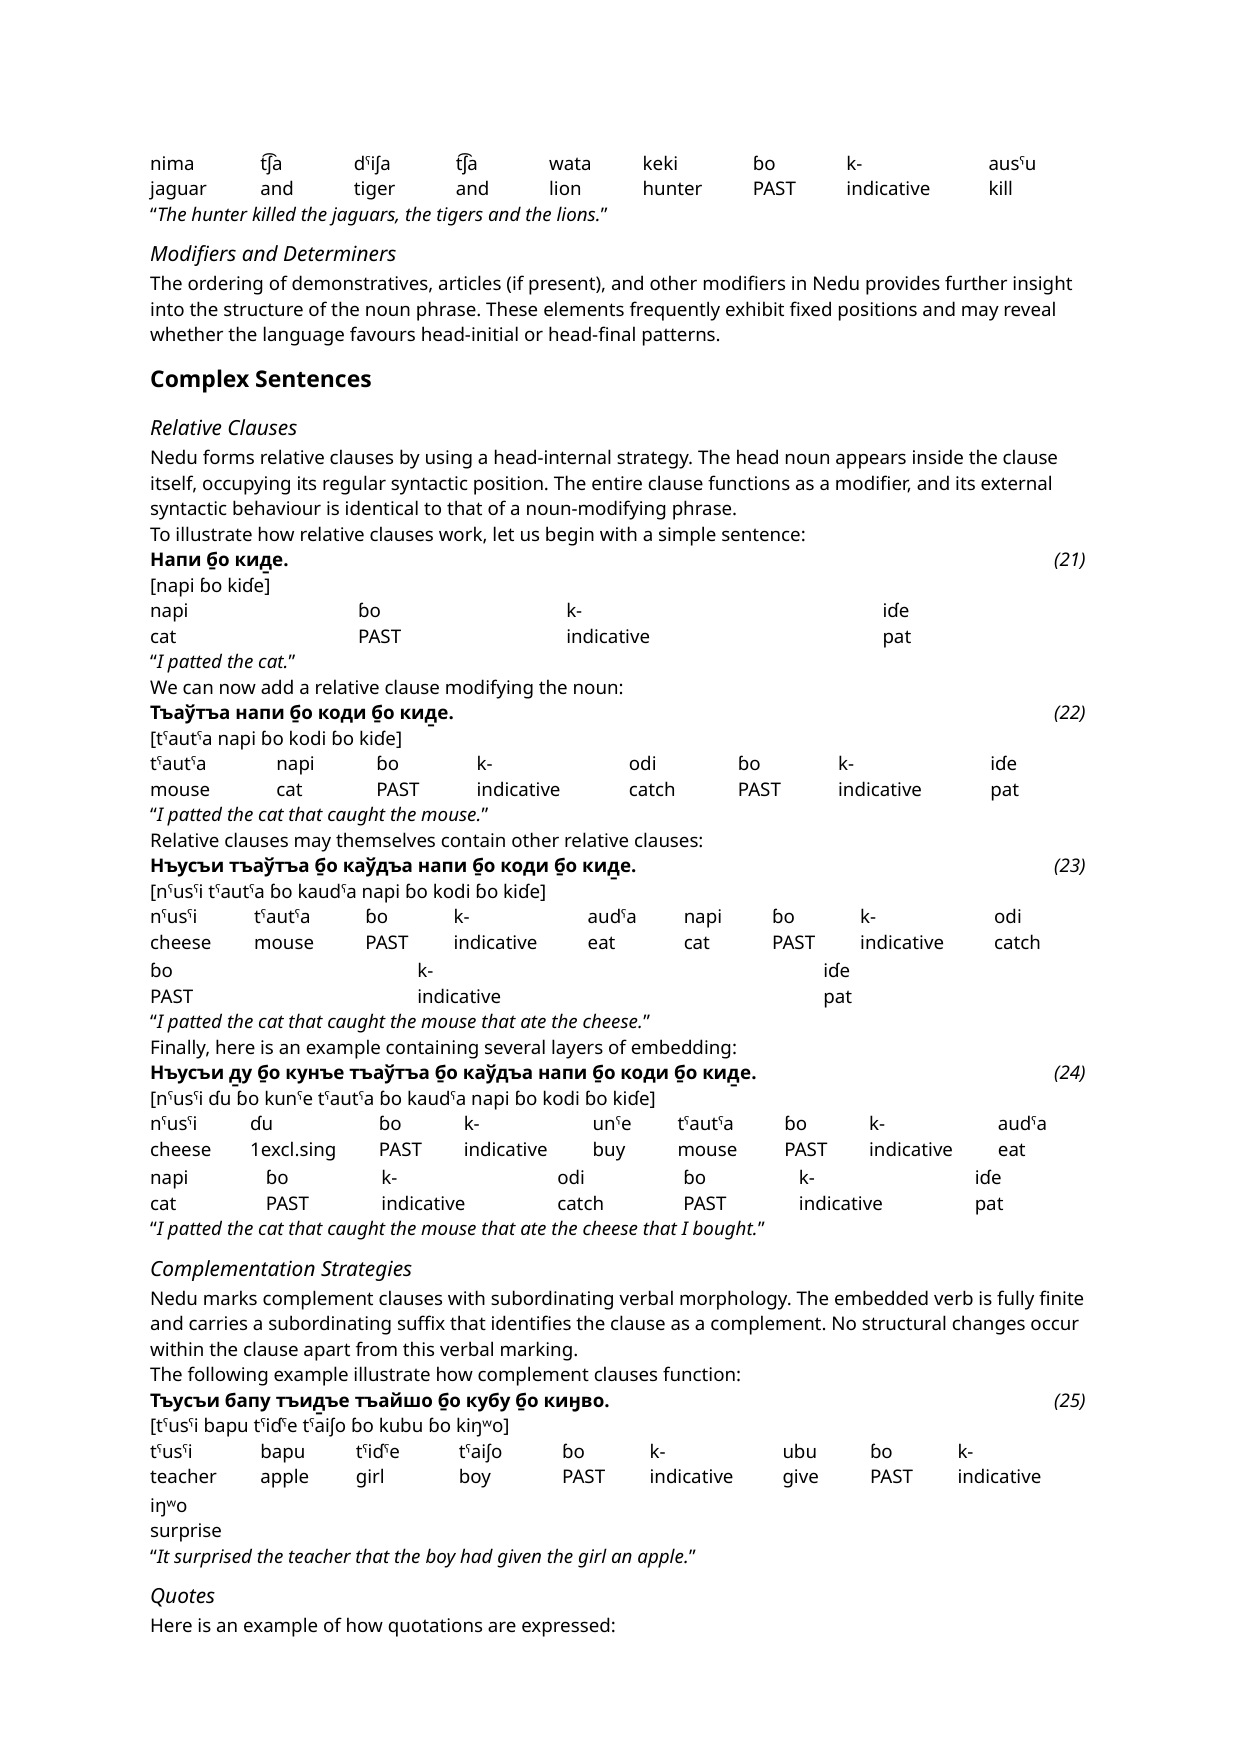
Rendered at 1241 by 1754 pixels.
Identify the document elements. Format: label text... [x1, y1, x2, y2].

table_cell PAST [266, 1190, 381, 1216]
table_cell buy [593, 1136, 677, 1162]
text Here is an example of how quotations are expressed: [150, 1613, 1090, 1638]
text “The hunter killed the jaguars, the tigers and the lions.” [150, 201, 1090, 227]
table_cell tiger [354, 176, 456, 201]
table_cell PAST [365, 929, 453, 955]
table_cell PAST [683, 1190, 799, 1216]
table_cell catch [629, 776, 738, 802]
text Нъусъи д̱у б̱о кунъе тъаўтъа б̱о каўдъа напи б̱о коди б̱о кид̱е. (24) [150, 1060, 1090, 1085]
table_header k- [566, 598, 882, 623]
table_cell girl [356, 1464, 459, 1489]
table_cell cheese [150, 929, 254, 955]
table_header odi [557, 1165, 683, 1190]
table_cell PAST [150, 983, 417, 1009]
table_header k- [957, 1438, 1090, 1464]
table_cell indicative [869, 1136, 998, 1162]
table_cell mouse [677, 1136, 784, 1162]
table_header ɓo [784, 1111, 869, 1136]
text “It surprised the teacher that the boy had given the girl an apple.” [150, 1543, 1090, 1569]
table_cell PAST [376, 776, 476, 802]
text [nˤusˤi tˤautˤa ɓo kaudˤa napi ɓo kodi ɓo kiɗe] [150, 878, 1090, 904]
text Nedu forms relative clauses by using a head-internal strategy. The head noun appears inside the clause itself, occupying its regular syntactic position. The entire clause functions as a modifier, and its external syntactic behaviour is identical to that of a noun-modifying phrase. [150, 444, 1090, 521]
table_cell indicative [476, 776, 629, 802]
table_header iɗe [882, 598, 1090, 623]
table_cell indicative [649, 1464, 782, 1489]
text [tˤautˤa napi ɓo kodi ɓo kiɗe] [150, 725, 1090, 751]
text Тъусъи бапу тъид̱ъе тъайшо б̱о кубу б̱о киӈво. (25) [150, 1387, 1090, 1413]
table_header ɓo [870, 1438, 957, 1464]
table_cell give [782, 1464, 870, 1489]
table_cell hunter [643, 176, 753, 201]
table_header tˤiɗˤe [356, 1438, 459, 1464]
table_header k- [838, 751, 990, 776]
table_header audˤa [998, 1111, 1090, 1136]
text “I patted the cat that caught the mouse.” [150, 802, 1090, 827]
table_header k- [869, 1111, 998, 1136]
table_cell eat [998, 1136, 1090, 1162]
subtitle Relative Clauses [150, 413, 1090, 441]
subtitle Complementation Strategies [150, 1254, 1090, 1282]
table_cell mouse [150, 776, 276, 802]
table_header iŋʷo [150, 1492, 1090, 1518]
text Нъусъи тъаўтъа б̱о каўдъа напи б̱о коди б̱о кид̱е. (23) [150, 853, 1090, 878]
table_header napi [276, 751, 376, 776]
table_header tˤaiʃo [459, 1438, 562, 1464]
table_header k- [464, 1111, 592, 1136]
table_cell cheese [150, 1136, 250, 1162]
table_header ɓo [772, 904, 860, 929]
table_cell kill [988, 176, 1090, 201]
table_header ɓo [266, 1165, 381, 1190]
text Finally, here is an example containing several layers of embedding: [150, 1034, 1090, 1060]
table_cell indicative [957, 1464, 1090, 1489]
table_cell and [456, 176, 549, 201]
table_cell pat [975, 1190, 1090, 1216]
table_header nˤusˤi [150, 904, 254, 929]
table_cell indicative [464, 1136, 592, 1162]
table_cell catch [557, 1190, 683, 1216]
table_header ɓo [379, 1111, 463, 1136]
text “I patted the cat that caught the mouse that ate the cheese that I bought.” [150, 1216, 1090, 1241]
text [nˤusˤi ɗu ɓo kunˤe tˤautˤa ɓo kaudˤa napi ɓo kodi ɓo kiɗe] [150, 1085, 1090, 1111]
table_cell PAST [772, 929, 860, 955]
table_header ɓo [358, 598, 566, 623]
table_cell jaguar [150, 176, 260, 201]
table_cell PAST [379, 1136, 463, 1162]
table_cell eat [588, 929, 683, 955]
table_header bapu [260, 1438, 356, 1464]
table_header nˤusˤi [150, 1111, 250, 1136]
table_cell and [260, 176, 354, 201]
table_header ɓo [150, 958, 417, 983]
table_cell PAST [870, 1464, 957, 1489]
subtitle Complex Sentences [150, 363, 1090, 394]
table_header tˤautˤa [677, 1111, 784, 1136]
table_header tˤusˤi [150, 1438, 260, 1464]
table_header k- [453, 904, 587, 929]
table_cell PAST [358, 623, 566, 648]
table_header ɗu [250, 1111, 379, 1136]
table_cell catch [994, 929, 1090, 955]
table_cell mouse [254, 929, 365, 955]
table_cell 1excl.sing [250, 1136, 379, 1162]
table_header t͡ʃa [456, 150, 549, 176]
table_header tˤautˤa [254, 904, 365, 929]
table_header iɗe [975, 1165, 1090, 1190]
table_header iɗe [823, 958, 1090, 983]
table_cell PAST [753, 176, 846, 201]
subtitle Modifiers and Determiners [150, 239, 1090, 267]
table_cell indicative [381, 1190, 557, 1216]
table_header audˤa [588, 904, 683, 929]
table_cell indicative [566, 623, 882, 648]
table_cell pat [823, 983, 1090, 1009]
table_header k- [846, 150, 988, 176]
table_header napi [150, 598, 358, 623]
table_header unˤe [593, 1111, 677, 1136]
table_header ɓo [562, 1438, 649, 1464]
table_cell cat [150, 623, 358, 648]
text Relative clauses may themselves contain other relative clauses: [150, 827, 1090, 853]
table_cell pat [882, 623, 1090, 648]
table_header t͡ʃa [260, 150, 354, 176]
table_cell PAST [738, 776, 838, 802]
table_header k- [860, 904, 994, 929]
table_header ɓo [365, 904, 453, 929]
text The following example illustrate how complement clauses function: [150, 1362, 1090, 1387]
table_cell indicative [846, 176, 988, 201]
text Nedu marks complement clauses with subordinating verbal morphology. The embedded verb is fully finite and carries a subordinating suffix that identifies the clause as a complement. No structural changes occur within the clause apart from this verbal marking. [150, 1285, 1090, 1362]
table_header odi [629, 751, 738, 776]
table_header ubu [782, 1438, 870, 1464]
table_header k- [381, 1165, 557, 1190]
table_header ɓo [753, 150, 846, 176]
text “I patted the cat that caught the mouse that ate the cheese.” [150, 1009, 1090, 1034]
text [tˤusˤi bapu tˤiɗˤe tˤaiʃo ɓo kubu ɓo kiŋʷo] [150, 1413, 1090, 1438]
table_header ɓo [683, 1165, 799, 1190]
text Напи б̱о кид̱е. (21) [150, 546, 1090, 572]
table_header napi [684, 904, 772, 929]
table_header wata [549, 150, 642, 176]
table_cell indicative [838, 776, 990, 802]
table_header tˤautˤa [150, 751, 276, 776]
table_cell cat [684, 929, 772, 955]
table_cell indicative [860, 929, 994, 955]
text Тъаўтъа напи б̱о коди б̱о кид̱е. (22) [150, 699, 1090, 725]
table_header k- [799, 1165, 974, 1190]
subtitle Quotes [150, 1581, 1090, 1610]
table_cell pat [990, 776, 1090, 802]
table_header odi [994, 904, 1090, 929]
text The ordering of demonstratives, articles (if present), and other modifiers in Nedu provides further insight into the structure of the noun phrase. These elements frequently exhibit fixed positions and may reveal whether the language favours head-initial or head-final patterns. [150, 271, 1090, 347]
table_cell lion [549, 176, 642, 201]
table_cell boy [459, 1464, 562, 1489]
text “I patted the cat.” [150, 648, 1090, 674]
table_cell indicative [799, 1190, 974, 1216]
text [napi ɓo kiɗe] [150, 572, 1090, 597]
text To illustrate how relative clauses work, let us begin with a simple sentence: [150, 521, 1090, 546]
table_header k- [476, 751, 629, 776]
table_header iɗe [990, 751, 1090, 776]
table_header ɓo [738, 751, 838, 776]
table_header k- [649, 1438, 782, 1464]
table_cell surprise [150, 1518, 1090, 1543]
text We can now add a relative clause modifying the noun: [150, 674, 1090, 699]
table_header dˤiʃa [354, 150, 456, 176]
table_cell indicative [417, 983, 823, 1009]
table_cell cat [150, 1190, 266, 1216]
table_cell PAST [562, 1464, 649, 1489]
table_cell teacher [150, 1464, 260, 1489]
table_header k- [417, 958, 823, 983]
table_header ɓo [376, 751, 476, 776]
table_header napi [150, 1165, 266, 1190]
table_cell cat [276, 776, 376, 802]
table_header nima [150, 150, 260, 176]
table_cell indicative [453, 929, 587, 955]
table_cell PAST [784, 1136, 869, 1162]
table_header keki [643, 150, 753, 176]
table_header ausˤu [988, 150, 1090, 176]
table_cell apple [260, 1464, 356, 1489]
